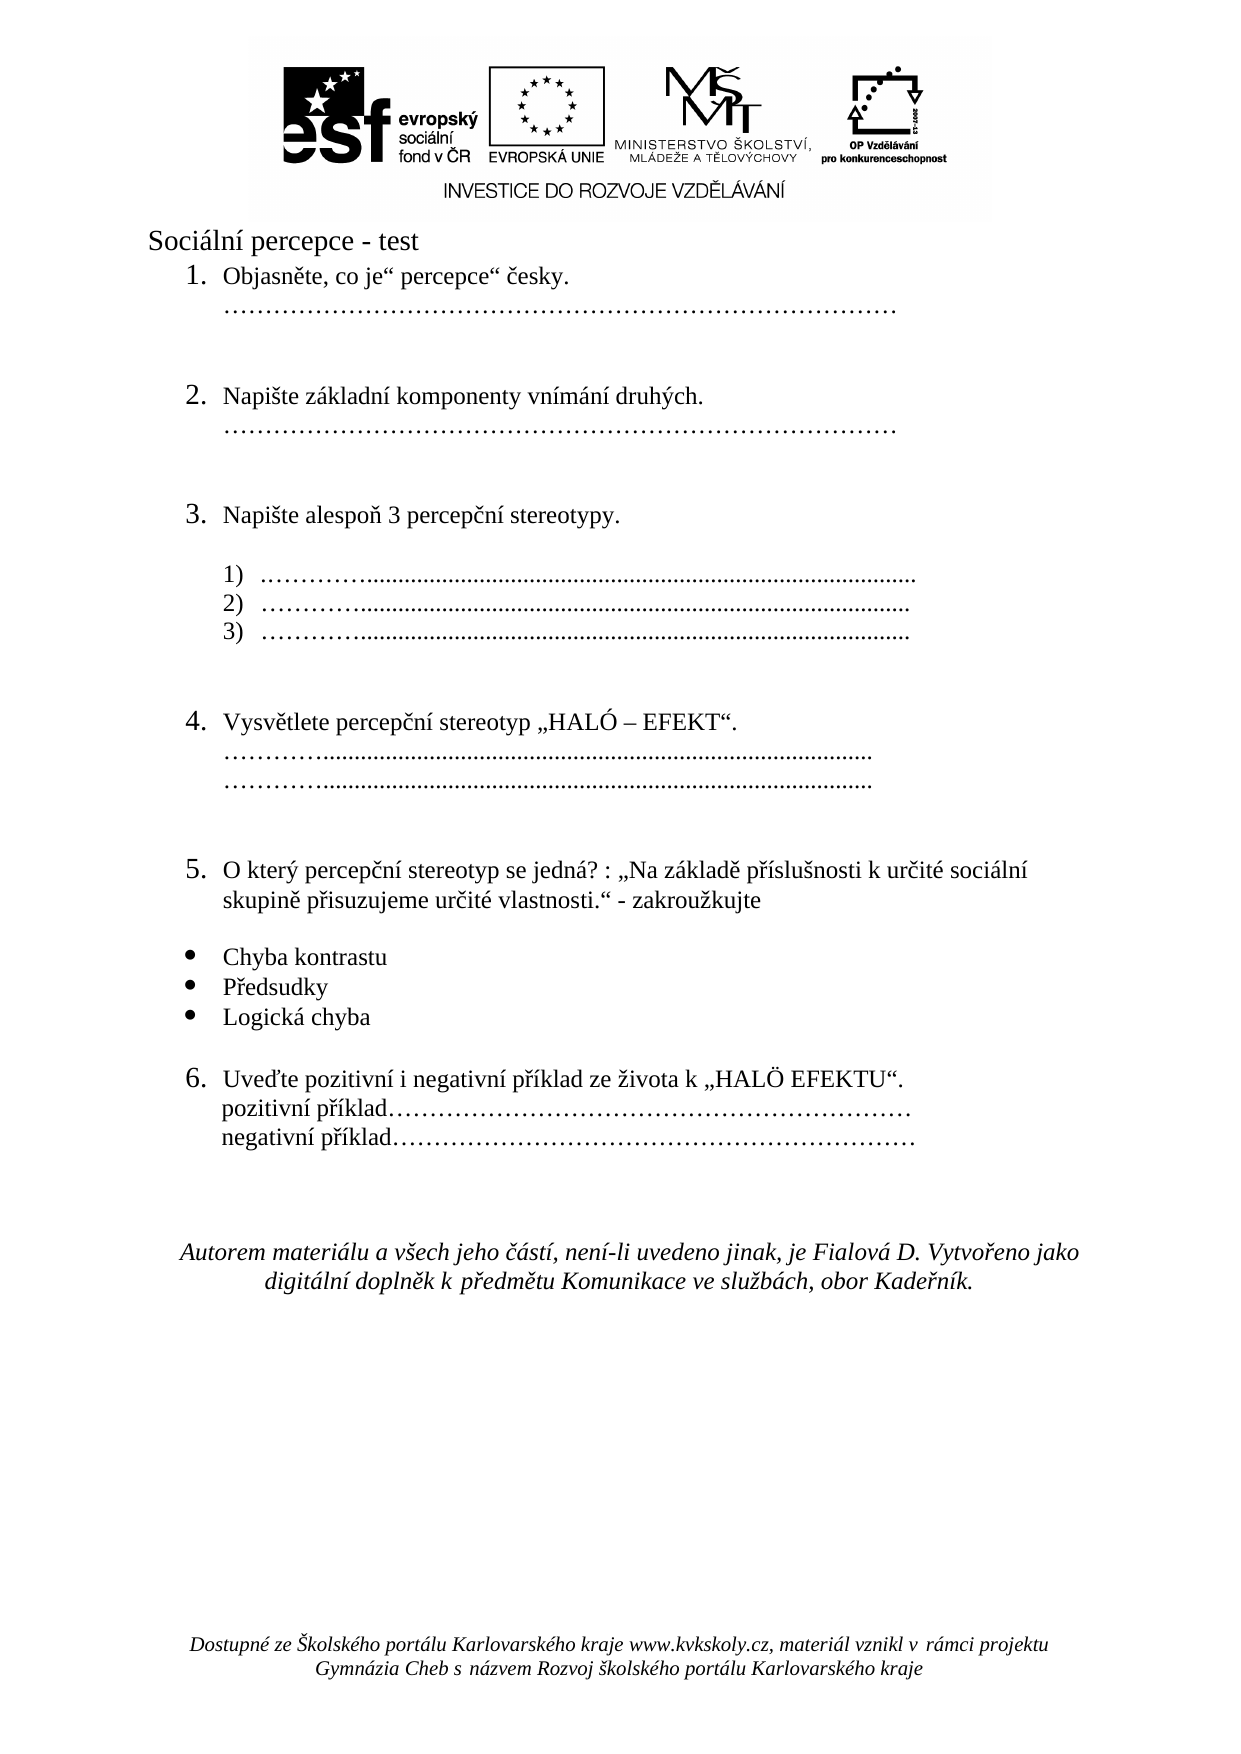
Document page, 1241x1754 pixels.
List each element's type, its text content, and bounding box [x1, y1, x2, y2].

list Objasněte, co je“ percepce“ česky. [185, 257, 1092, 291]
list Logická chyba [185, 1002, 1092, 1031]
list …………........................................................................................ [223, 765, 1092, 794]
list ……………………………………………………………………… [223, 291, 1092, 319]
text Autorem materiálu a všech jeho částí, není-li uvedeno jinak, je Fialová D. Vytvořeno jako digitální doplněk k předmětu Komunikace ve službách, obor Kadeřník. [148, 1237, 1092, 1295]
list Napište základní komponenty vnímání druhých. [185, 377, 1092, 410]
list Uveďte pozitivní i negativní příklad ze života k „HALÖ EFEKTU“. [185, 1060, 1092, 1093]
list …………........................................................................................ [223, 588, 1092, 616]
text Sociální percepce - test [148, 148, 1092, 257]
text negativní příklad……………………………………………………… [148, 1122, 1092, 1151]
list …………........................................................................................ [223, 616, 1092, 645]
list …………........................................................................................ [223, 736, 1092, 765]
list Chyba kontrastu [185, 942, 1092, 972]
list O který percepční stereotyp se jedná? : „Na základě příslušnosti k určité sociální skupině přisuzujeme určité vlastnosti.“ - zakroužkujte [185, 851, 1092, 913]
picture [248, 36, 992, 222]
list Vysvětlete percepční stereotyp „HALÓ – EFEKT“. [185, 703, 1092, 736]
list .…………........................................................................................ [223, 559, 1092, 588]
list ……………………………………………………………………… [223, 410, 1092, 439]
text pozitivní příklad……………………………………………………… [221, 1093, 1092, 1122]
list Předsudky [185, 972, 1092, 1002]
list Napište alespoň 3 percepční stereotypy. [185, 497, 1092, 530]
